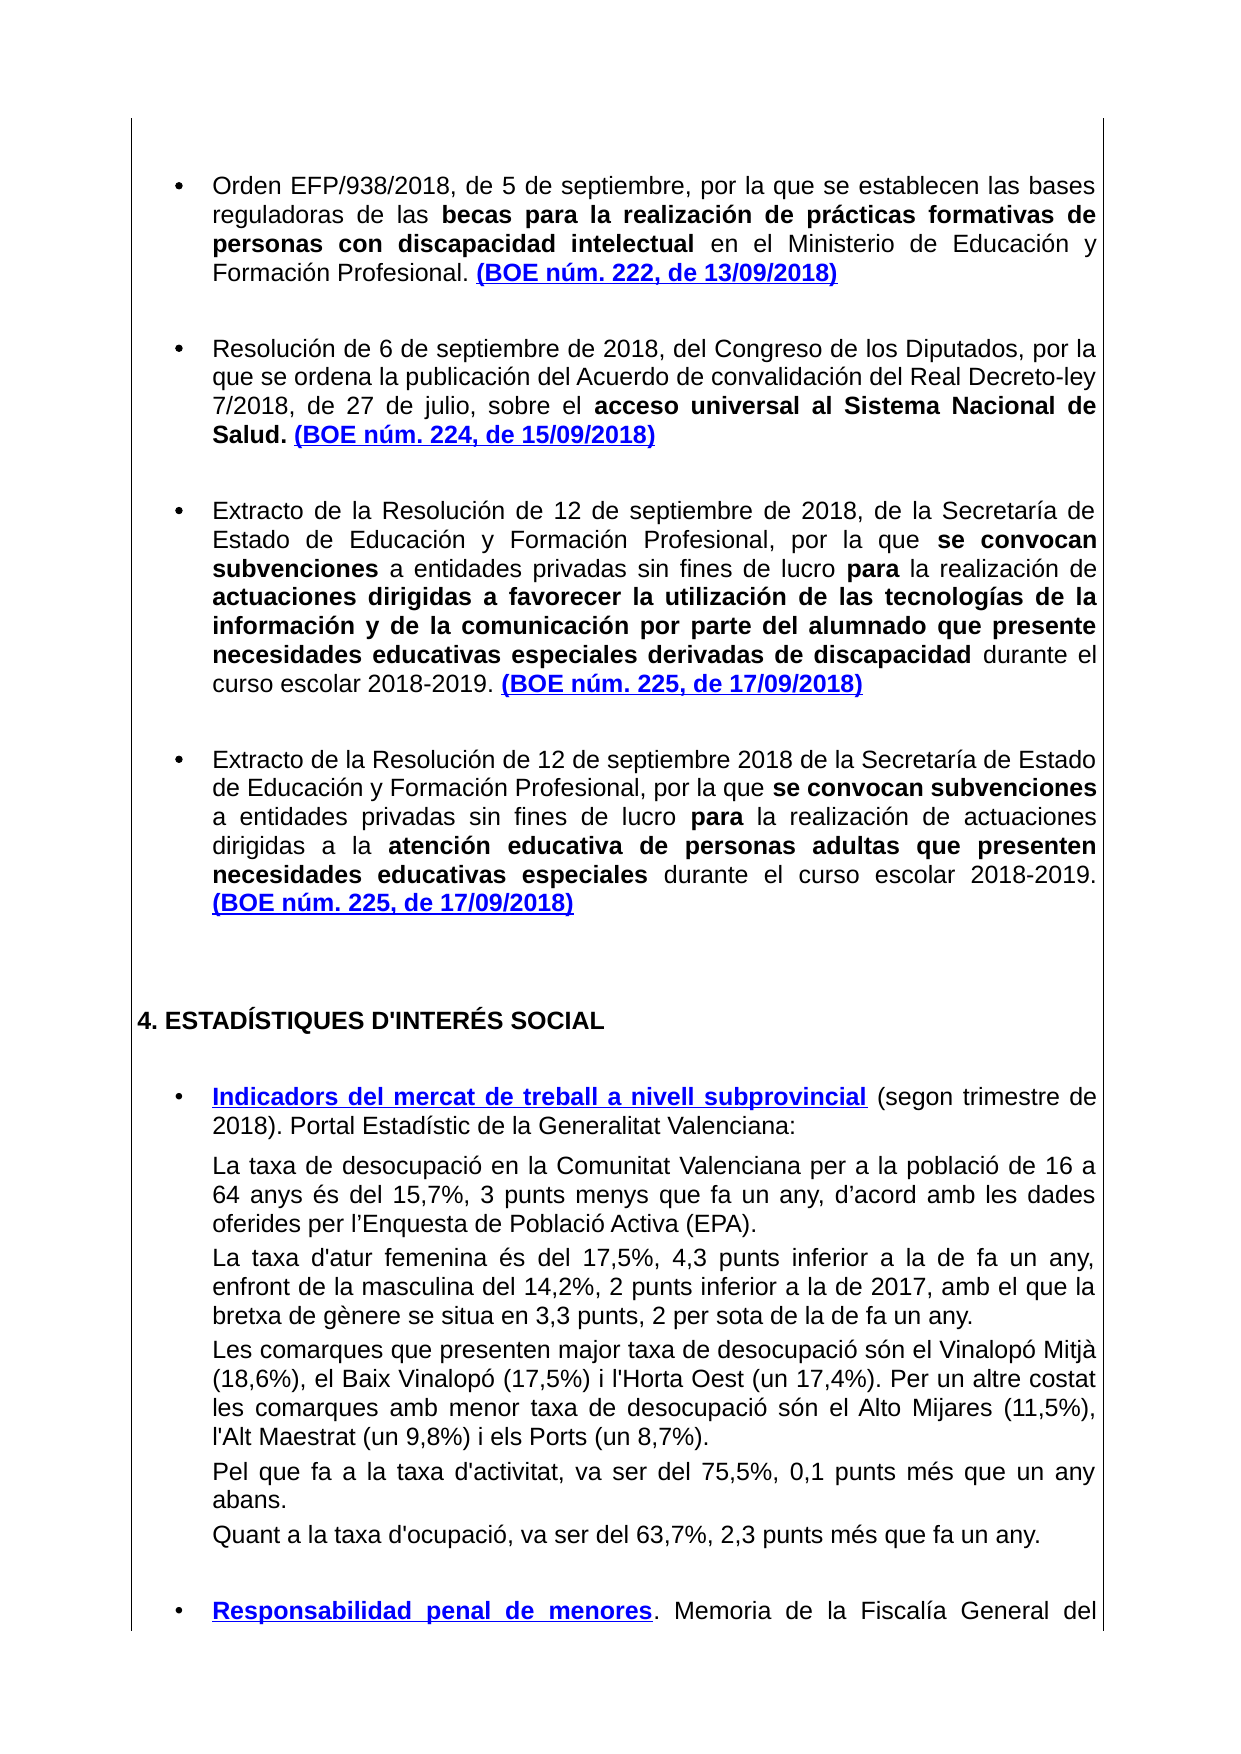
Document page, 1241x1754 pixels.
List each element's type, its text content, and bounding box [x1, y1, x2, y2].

table_cell 1. INFORMACIÓ D'INTERÉS Primer aniversari del Pacte valencià contra la violència de gènere i masclista. Vicepresidència i Conselleria d'Igualtat i Polítiques Inclusives: Data: 18 de setembre. Lloc: Casa del Mediterrani, Alacant. Campanya VIU JOVE. IVAJ: Convocatòria de places per a l'ús de les instal·lacions juvenils per a la realització d'activitats de temps lliure. Presentació de sol·licituds des del 10 de setembre. Campanya Dia Mundial de l’Alzheimer, 21 de setembre. Federación Valenciana de Asociaciones de Familiares de Persones con Alzheimer (FEVAFA) i Asociación de Familiares de Alzheimer de Valencia (AFAV). Acte de lliurament dels Premis Solidaris de la Comunitat Valenciana 2018. ONCE: Data: 21 de setembre, 19 h. Lloc: Plau de Congressos de València. La Comunitat Valenciana, també per a tu: rutes turistiques inclusives, vols. I i II. COCEMFE (Confederación Española de Personas con Discapacidad Física y Orgánica) – Comunitat Valenciana. 2. INFORMES I ESTUDIS Anuario 2017. Centro de Investigaciones Sociológicas: L'anuari recopila les principals dades obtingudes a través dels baròmetres d'opinió realitzats al llarg d'un any en matèries com participació social, voluntariat, parella i conciliació. Derechos Humanos y Discapacidad – Informe España 2017. CERMI (Comité Español Representantes Personas con Discapacidad). La rebelión de las madres con discapacidad. Moreta, E. Revista En Marcha (núm. 126, agosto 2018), pàgs. 9 – 12. COCEMFE. Discapacidad orgánica: la discapacidad invisible exige igualdad. Jiménez Cruz, C. Revista En Marcha (núm. 126, agosto 2018), pàgs. 16 – 19. COCEMFE. Informe anual 2017-2018. ONU Mujeres: L'informe destaca els resultats obtinguts en 2017–2018 per a enfortir les normes i estàndards mundials, augmentar el lideratge i la participació política de les dones, promoure l'apoderament econòmic i posar fi a la violència contra dones i xiquetes. 3. NORMATIVA EN MATÈRIA SOCIAL Generalitat: Resolució de 31 d'agost de 2018, de la Vicepresidència i Conselleria d'Igualtat i Polítiques Inclusives, per la qual es concedeixen i es dóna publicitat a les subvencions per al desenvolupament de programes de serveis socials especialitzats en dona en situació de risc o exclusió social. (DOGV núm. 8381, de 12/9/2018) Administración Central del Estado: Orden SCB/926/2018, de 10 de septiembre, por la que se regula el Programa de Turismo del Instituto de Mayores y Servicios Sociales. (BOE núm. 221, de 12/09/2018) Resolución de 6 de septiembre de 2018, de la Presidencia del Consejo Superior de Deportes, de incorporación de los tipos de actividades de Formación Continua al Programa de Formación Continua del Deporte para el periodo 2018-2020. (BOE núm. 221, de 12/09/2018): Se incorporan actividades de formación relativas a deportes de personas con discapacidad física. Orden EFP/938/2018, de 5 de septiembre, por la que se establecen las bases reguladoras de las becas para la realización de prácticas formativas de personas con discapacidad intelectual en el Ministerio de Educación y Formación Profesional. (BOE núm. 222, de 13/09/2018) Resolución de 6 de septiembre de 2018, del Congreso de los Diputados, por la que se ordena la publicación del Acuerdo de convalidación del Real Decreto-ley 7/2018, de 27 de julio, sobre el acceso universal al Sistema Nacional de Salud. (BOE núm. 224, de 15/09/2018) Extracto de la Resolución de 12 de septiembre de 2018, de la Secretaría de Estado de Educación y Formación Profesional, por la que se convocan subvenciones a entidades privadas sin fines de lucro para la realización de actuaciones dirigidas a favorecer la utilización de las tecnologías de la información y de la comunicación por parte del alumnado que presente necesidades educativas especiales derivadas de discapacidad durante el curso escolar 2018-2019. (BOE núm. 225, de 17/09/2018) Extracto de la Resolución de 12 de septiembre 2018 de la Secretaría de Estado de Educación y Formación Profesional, por la que se convocan subvenciones a entidades privadas sin fines de lucro para la realización de actuaciones dirigidas a la atención educativa de personas adultas que presenten necesidades educativas especiales durante el curso escolar 2018-2019. (BOE núm. 225, de 17/09/2018) 4. ESTADÍSTIQUES D'INTERÉS SOCIAL Indicadors del mercat de treball a nivell subprovincial (segon trimestre de 2018). Portal Estadístic de la Generalitat Valenciana: La taxa de desocupació en la Comunitat Valenciana per a la població de 16 a 64 anys és del 15,7%, 3 punts menys que fa un any, d’acord amb les dades oferides per l’Enquesta de Població Activa (EPA). La taxa d'atur femenina és del 17,5%, 4,3 punts inferior a la de fa un any, enfront de la masculina del 14,2%, 2 punts inferior a la de 2017, amb el que la bretxa de gènere se situa en 3,3 punts, 2 per sota de la de fa un any. Les comarques que presenten major taxa de desocupació són el Vinalopó Mitjà (18,6%), el Baix Vinalopó (17,5%) i l'Horta Oest (un 17,4%). Per un altre costat les comarques amb menor taxa de desocupació són el Alto Mijares (11,5%), l'Alt Maestrat (un 9,8%) i els Ports (un 8,7%). Pel que fa a la taxa d'activitat, va ser del 75,5%, 0,1 punts més que un any abans. Quant a la taxa d'ocupació, va ser del 63,7%, 2,3 punts més que fa un any. Responsabilidad penal de menores. Memoria de la Fiscalía General del Estado 2018: En 2017 es van incoar 28.284 expedients per responsabilitat penal de menors, un 3,7% més que l'any anterior (27.279), quan al seu torn van augmentar un 3,2% respecte a 2015, trencant-se la tendència decreixent del període 2011-2015. Quant a sentències dictades pels Jutjats de Menors, aquestes van augmentar un 11% respecte a 2016, revertint els descensos dels últims anys (–6,4% en 2016 i –5,6% en 2015). Respecte a delictes, en 2017 es van incoar 4.665 expedients per violència domèstica cap a ascendents i germans, un 7% més que en 2016 però un 5% menys que en 2015. Els casos d'abús sexual atribuïts a menors van augmentar un 17,6% (935 expedients en 2017 enfront de 795 en 2016), mentre que les agressions sexuals van descendir un 5,3% (451 en 2017 enfront de 476 en 2016). Els expedients per delictes contra el patrimoni (robatoris, furts i danys) van ser 21.837, només un 0,3% més que en 2016 (21.133). Jóvenes, formación y empleo. Centro Reina Sofía sobre Adolescencia y Juventud: Segons l'estudi sobre ocupabilitat juvenil a Espanya en 2017–2022, el 90% de les empreses consultades contractarà menors de 35 anys en els pròxims anys, encara que els i les joves que només tinguen una formació bàsica tindran greus dificultats per a trobar ocupació (93% d'experts consultats es mostren d'acord). Les qualitats més valorades per a seleccionar a un candidat són la capacitat de treballar en equip (important per al 31% de directius de RRHH) i la motivació (26%). La temporalitat seguirà sent la principal via d'accés laboral per als joves (98,6% d'acord), s’incrementarà el nombre de contractes a temps parcial (87,7% d'acord) i el treball autònom augmentarà a causa que les empreses imposaran aquesta modalitat de treball per a contractar els seus serveis (76,7% d'acord). [132, 118, 1103, 1631]
